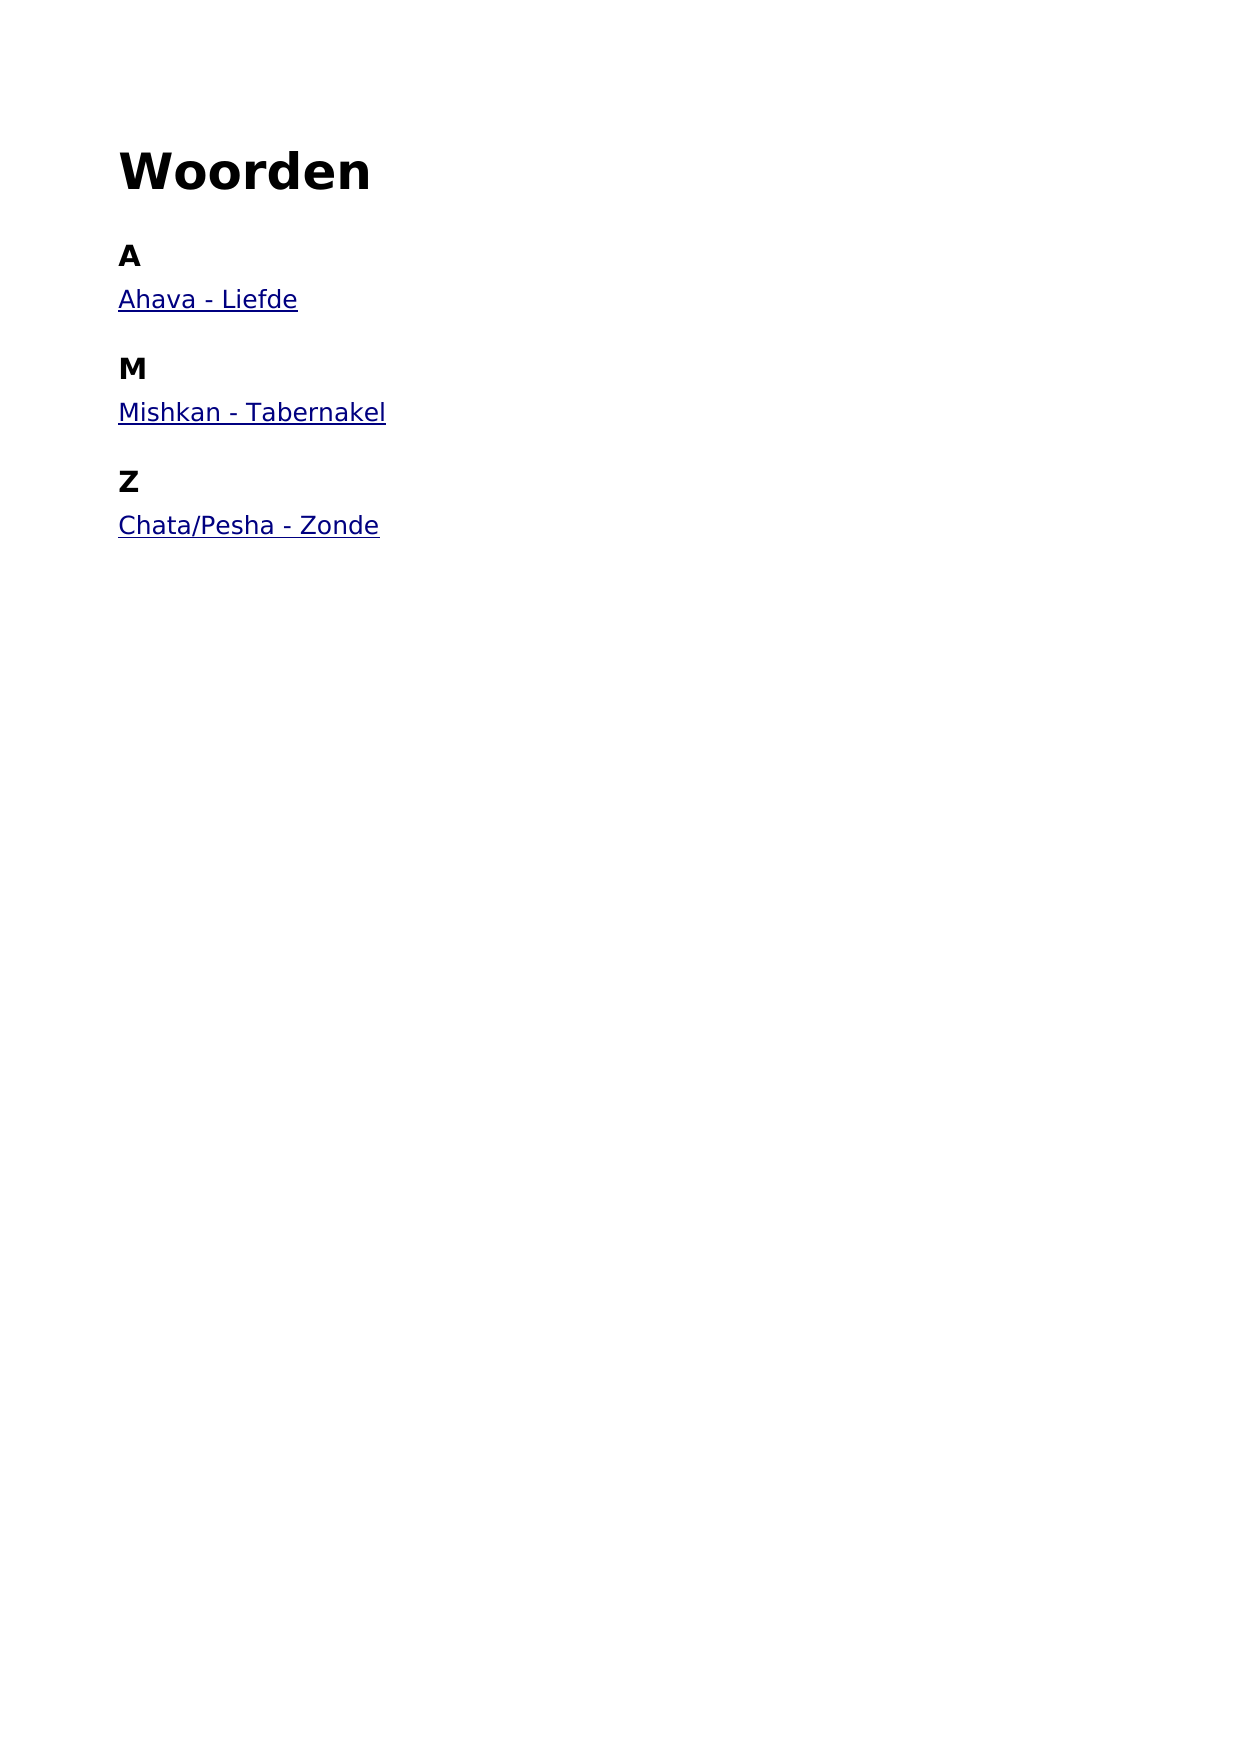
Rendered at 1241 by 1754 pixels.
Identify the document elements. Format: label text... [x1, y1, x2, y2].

text Mishkan - Tabernakel [118, 398, 1122, 428]
text Ahava - Liefde [118, 285, 1122, 314]
subtitle Woorden [118, 143, 1122, 201]
subtitle A [118, 239, 1122, 273]
text Chata/Pesha - Zonde [118, 512, 1122, 541]
subtitle Z [118, 465, 1122, 499]
subtitle M [118, 352, 1122, 386]
